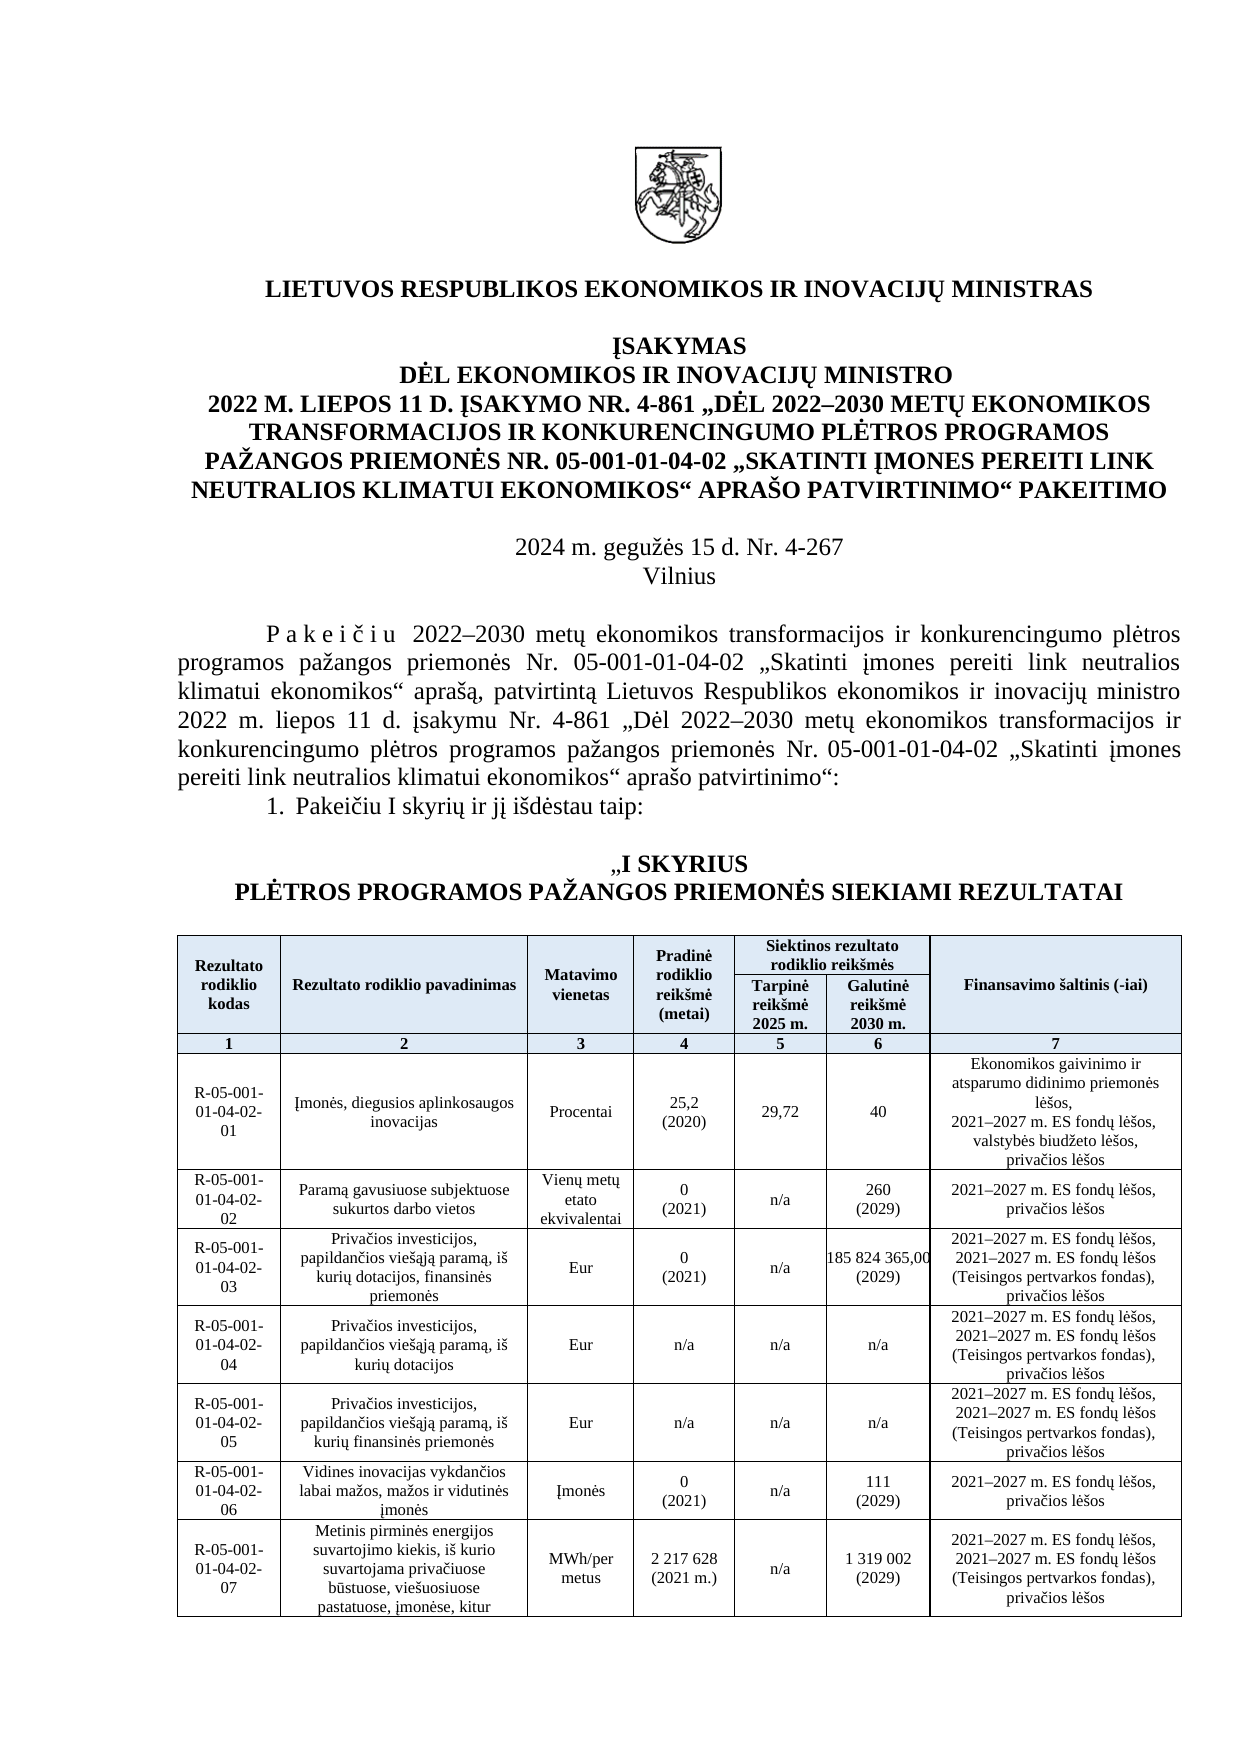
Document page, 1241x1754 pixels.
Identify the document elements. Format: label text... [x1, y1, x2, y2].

text 2022 m. LIEPOS 11 d. įsakymo Nr. 4-861 „DĖL 2022–2030 METŲ EKONOMIKOS TRANSFORMACIJOS IR KONKURENCINGUMO PLĖTROS PROGRAMOS PAŽANGOS PRIEMONĖS NR. 05-001-01-04-02 „SKATINTI ĮMONES PEREITI LINK NEUTRALIOS KLIMATUI EKONOMIKOS“ APRAŠO PATVIRTINIMO“ PAKEITIMO [177, 389, 1181, 504]
table_cell 2021–2027 m. ES fondų lėšos, privačios lėšos [931, 1462, 1181, 1519]
table_cell Privačios investicijos, papildančios viešąją paramą, iš kurių dotacijos, finansinės priemonės [281, 1229, 527, 1305]
table_cell n/a [735, 1170, 826, 1228]
table_cell 2021–2027 m. ES fondų lėšos, 2021–2027 m. ES fondų lėšos (Teisingos pertvarkos fondas), privačios lėšos [931, 1384, 1181, 1461]
table_header Rezultato rodiklio pavadinimas [281, 936, 527, 1033]
table_cell R-05-001-01-04-02-04 [178, 1306, 280, 1383]
table_header Finansavimo šaltinis (-iai) [931, 936, 1181, 1033]
table_cell n/a [827, 1384, 929, 1461]
table_cell R-05-001-01-04-02-03 [178, 1229, 280, 1305]
text Pakeičiu 2022–2030 metų ekonomikos transformacijos ir konkurencingumo plėtros programos pažangos priemonės Nr. 05-001-01-04-02 „Skatinti įmones pereiti link neutralios klimatui ekonomikos“ aprašą, patvirtintą Lietuvos Respublikos ekonomikos ir inovacijų ministro 2022 m. liepos 11 d. įsakymu nr. 4-861 „Dėl 2022–2030 metų ekonomikos transformacijos ir konkurencingumo plėtros programos pažangos priemonės Nr. 05-001-01-04-02 „Skatinti įmones pereiti link neutralios klimatui ekonomikos“ aprašo patvirtinimo“: [177, 619, 1181, 791]
table_cell 0 (2021) [634, 1462, 734, 1519]
table_cell 25,2 (2020) [634, 1054, 734, 1169]
table_cell 260 (2029) [827, 1170, 929, 1228]
table_cell n/a [735, 1229, 826, 1305]
table_cell 29,72 [735, 1054, 826, 1169]
table_cell Eur [528, 1384, 633, 1461]
table_header Pradinė rodiklio reikšmė (metai) [634, 936, 734, 1033]
table_cell R-05-001-01-04-02-02 [178, 1170, 280, 1228]
table_cell R-05-001-01-04-02-07 [178, 1520, 280, 1616]
table_cell 2 217 628 (2021 m.) [634, 1520, 734, 1616]
table_cell R-05-001-01-04-02-06 [178, 1462, 280, 1519]
table_cell 4 [634, 1034, 734, 1053]
table_cell Privačios investicijos, papildančios viešąją paramą, iš kurių finansinės priemonės [281, 1384, 527, 1461]
table_header Matavimo vienetas [528, 936, 633, 1033]
table_cell 2021–2027 m. ES fondų lėšos, 2021–2027 m. ES fondų lėšos (Teisingos pertvarkos fondas), privačios lėšos [931, 1229, 1181, 1305]
table_cell Paramą gavusiuose subjektuose sukurtos darbo vietos [281, 1170, 527, 1228]
table_cell 0 (2021) [634, 1170, 734, 1228]
text DĖL EKONOMIKOS IR INOVACIJŲ MINISTRO [177, 360, 1181, 389]
table_cell 6 [827, 1034, 929, 1053]
table_cell 0 (2021) [634, 1229, 734, 1305]
table_cell 1 319 002 (2029) [827, 1520, 929, 1616]
table_cell Privačios investicijos, papildančios viešąją paramą, iš kurių dotacijos [281, 1306, 527, 1383]
text ĮSAKYMAS [177, 331, 1181, 360]
table_cell n/a [634, 1306, 734, 1383]
table_cell n/a [735, 1384, 826, 1461]
table_cell Tarpinė reikšmė 2025 m. [735, 975, 826, 1033]
table_cell Įmonės [528, 1462, 633, 1519]
table_cell 7 [931, 1034, 1181, 1053]
table_cell Vienų metų etato ekvivalentai [528, 1170, 633, 1228]
table_cell 40 [827, 1054, 929, 1169]
table_cell R-05-001-01-04-02-05 [178, 1384, 280, 1461]
text „I SKYRIUS [177, 849, 1181, 877]
table_header Siektinos rezultato rodiklio reikšmės [735, 936, 929, 974]
table_cell 111 (2029) [827, 1462, 929, 1519]
table_header Rezultato rodiklio kodas [178, 936, 280, 1033]
table_cell Ekonomikos gaivinimo ir atsparumo didinimo priemonės lėšos, 2021–2027 m. ES fondų lėšos, valstybės biudžeto lėšos, privačios lėšos [931, 1054, 1181, 1169]
table_cell 3 [528, 1034, 633, 1053]
table_cell Eur [528, 1306, 633, 1383]
table_cell Galutinė reikšmė 2030 m. [827, 975, 929, 1033]
table_cell 5 [735, 1034, 826, 1053]
table_cell Eur [528, 1229, 633, 1305]
table_cell n/a [735, 1306, 826, 1383]
table_cell Vidines inovacijas vykdančios labai mažos, mažos ir vidutinės įmonės [281, 1462, 527, 1519]
table_cell Metinis pirminės energijos suvartojimo kiekis, iš kurio suvartojama privačiuose būstuose, viešuosiuose pastatuose, įmonėse, kitur [281, 1520, 527, 1616]
table_cell 1 [178, 1034, 280, 1053]
table_cell n/a [634, 1384, 734, 1461]
text PLĖTROS PROGRAMOS PAŽANGOS PRIEMONĖS SIEKIAMI REZULTATAI [177, 877, 1181, 906]
text 1. Pakeičiu I skyrių ir jį išdėstau taip: [177, 791, 1181, 820]
table_cell 2 [281, 1034, 527, 1053]
table_cell n/a [735, 1520, 826, 1616]
table_cell MWh/per metus [528, 1520, 633, 1616]
table_cell n/a [827, 1306, 929, 1383]
table_cell Įmonės, diegusios aplinkosaugos inovacijas [281, 1054, 527, 1169]
text Vilnius [177, 561, 1181, 590]
table_cell n/a [735, 1462, 826, 1519]
table_cell R-05-001-01-04-02-01 [178, 1054, 280, 1169]
text LIETUVOS RESPUBLIKOS Ekonomikos ir inovacijų MINISTRAS [177, 274, 1181, 302]
text 2024 m. gegužės 15 d. Nr. 4-267 [177, 532, 1181, 561]
table_cell 2021–2027 m. ES fondų lėšos, 2021–2027 m. ES fondų lėšos (Teisingos pertvarkos fondas), privačios lėšos [931, 1520, 1181, 1616]
table_cell Procentai [528, 1054, 633, 1169]
table_cell 2021–2027 m. ES fondų lėšos, privačios lėšos [931, 1170, 1181, 1228]
table_cell 185 824 365,00 (2029) [827, 1229, 929, 1305]
table_cell 2021–2027 m. ES fondų lėšos, 2021–2027 m. ES fondų lėšos (Teisingos pertvarkos fondas), privačios lėšos [931, 1306, 1181, 1383]
